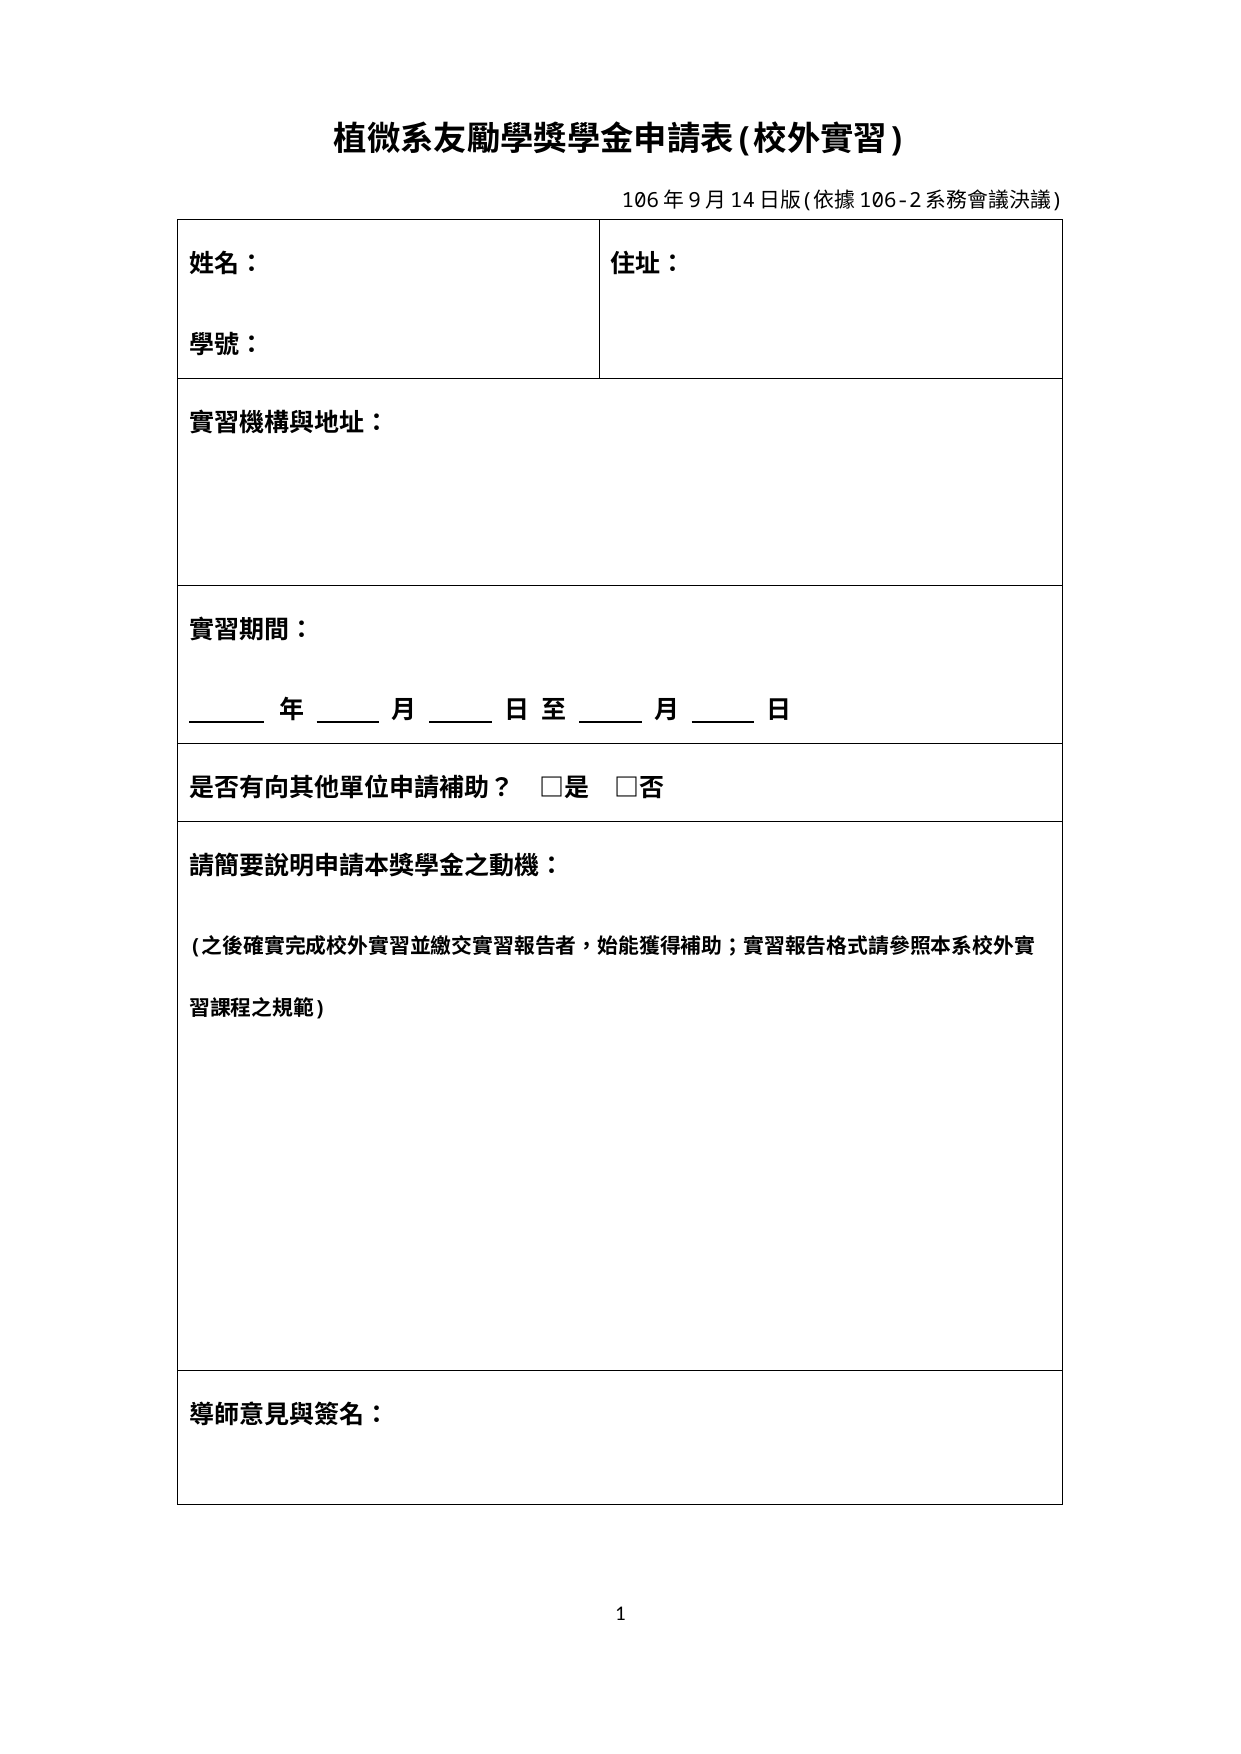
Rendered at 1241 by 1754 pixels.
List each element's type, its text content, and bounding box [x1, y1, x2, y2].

text 106年9月14日版(依據106-2系務會議決議) [177, 157, 1063, 219]
table_cell 是否有向其他單位申請補助？ □是 □否 [178, 744, 1062, 821]
table_cell 實習期間： 年 月 日 至 月 日 [178, 586, 1062, 743]
table_header 住址： [600, 220, 1062, 378]
table_cell 導師意見與簽名： [178, 1371, 1062, 1503]
table_header 姓名： 學號： [178, 220, 599, 378]
table_cell 實習機構與地址： [178, 379, 1062, 585]
subtitle 植微系友勵學獎學金申請表(校外實習) [177, 94, 1063, 157]
table_cell 請簡要說明申請本獎學金之動機： (之後確實完成校外實習並繳交實習報告者，始能獲得補助；實習報告格式請參照本系校外實習課程之規範) [178, 822, 1062, 1370]
